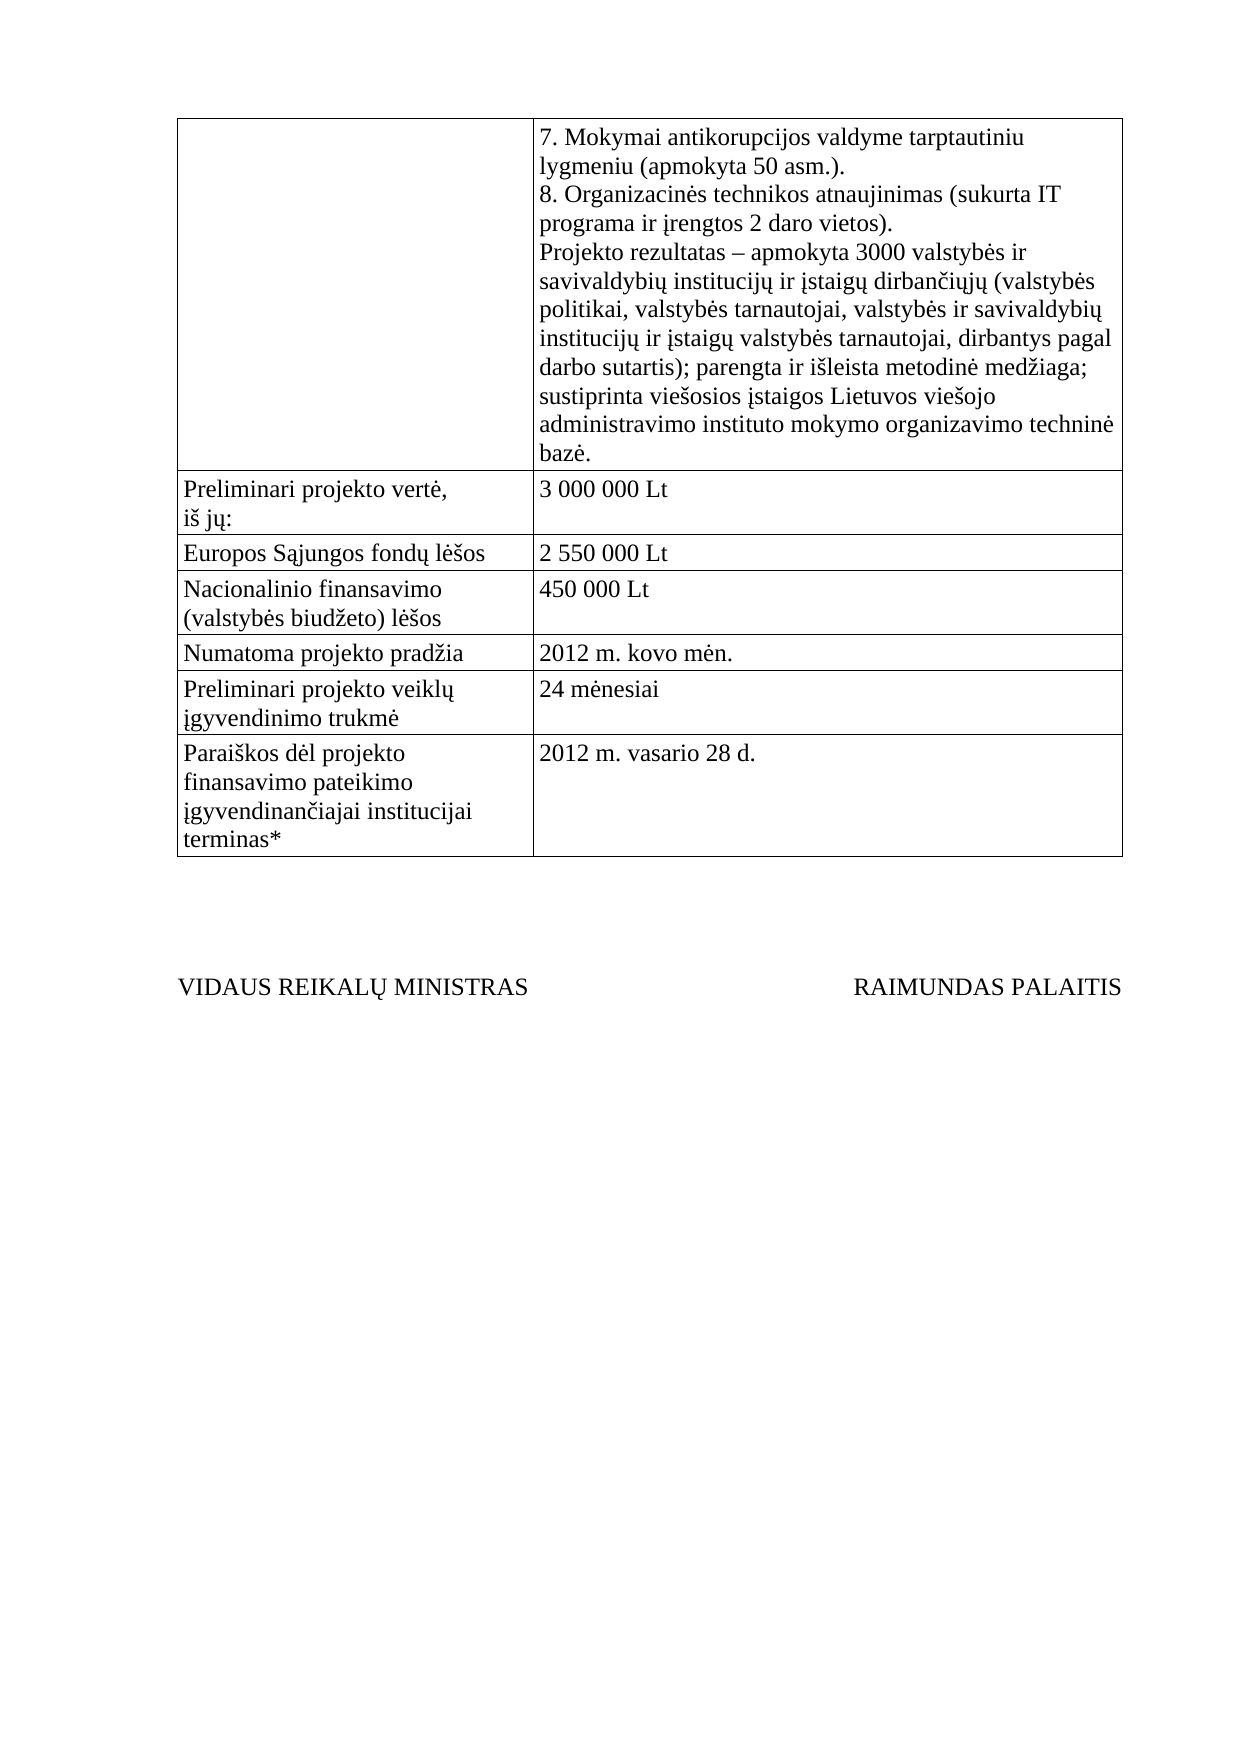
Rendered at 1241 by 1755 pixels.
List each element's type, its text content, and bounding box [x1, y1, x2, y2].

table_cell Europos Sąjungos fondų lėšos [178, 535, 533, 570]
table_cell 2012 m. kovo mėn. [534, 635, 1122, 670]
table_cell 24 mėnesiai [534, 671, 1122, 734]
table_cell Nacionalinio finansavimo (valstybės biudžeto) lėšos [178, 571, 533, 634]
table_cell 7. Mokymai antikorupcijos valdyme tarptautiniu lygmeniu (apmokyta 50 asm.). 8. Organizacinės technikos atnaujinimas (sukurta IT programa ir įrengtos 2 daro vietos). Projekto rezultatas – apmokyta 3000 valstybės ir savivaldybių institucijų ir įstaigų dirbančiųjų (valstybės politikai, valstybės tarnautojai, valstybės ir savivaldybių institucijų ir įstaigų valstybės tarnautojai, dirbantys pagal darbo sutartis); parengta ir išleista metodinė medžiaga; sustiprinta viešosios įstaigos Lietuvos viešojo administravimo instituto mokymo organizavimo techninė bazė. [534, 119, 1122, 470]
text Vidaus reikalų ministras Raimundas Palaitis [177, 972, 1122, 1001]
table_cell 3 000 000 Lt [534, 471, 1122, 534]
table_cell 2 550 000 Lt [534, 535, 1122, 570]
table_cell Preliminari projekto vertė, iš jų: [178, 471, 533, 534]
table_cell Paraiškos dėl projekto finansavimo pateikimo įgyvendinančiajai institucijai terminas* [178, 735, 533, 856]
table_cell Numatoma projekto pradžia [178, 635, 533, 670]
table_cell 450 000 Lt [534, 571, 1122, 634]
table_cell [178, 119, 533, 470]
table_cell 2012 m. vasario 28 d. [534, 735, 1122, 856]
table_cell Preliminari projekto veiklų įgyvendinimo trukmė [178, 671, 533, 734]
